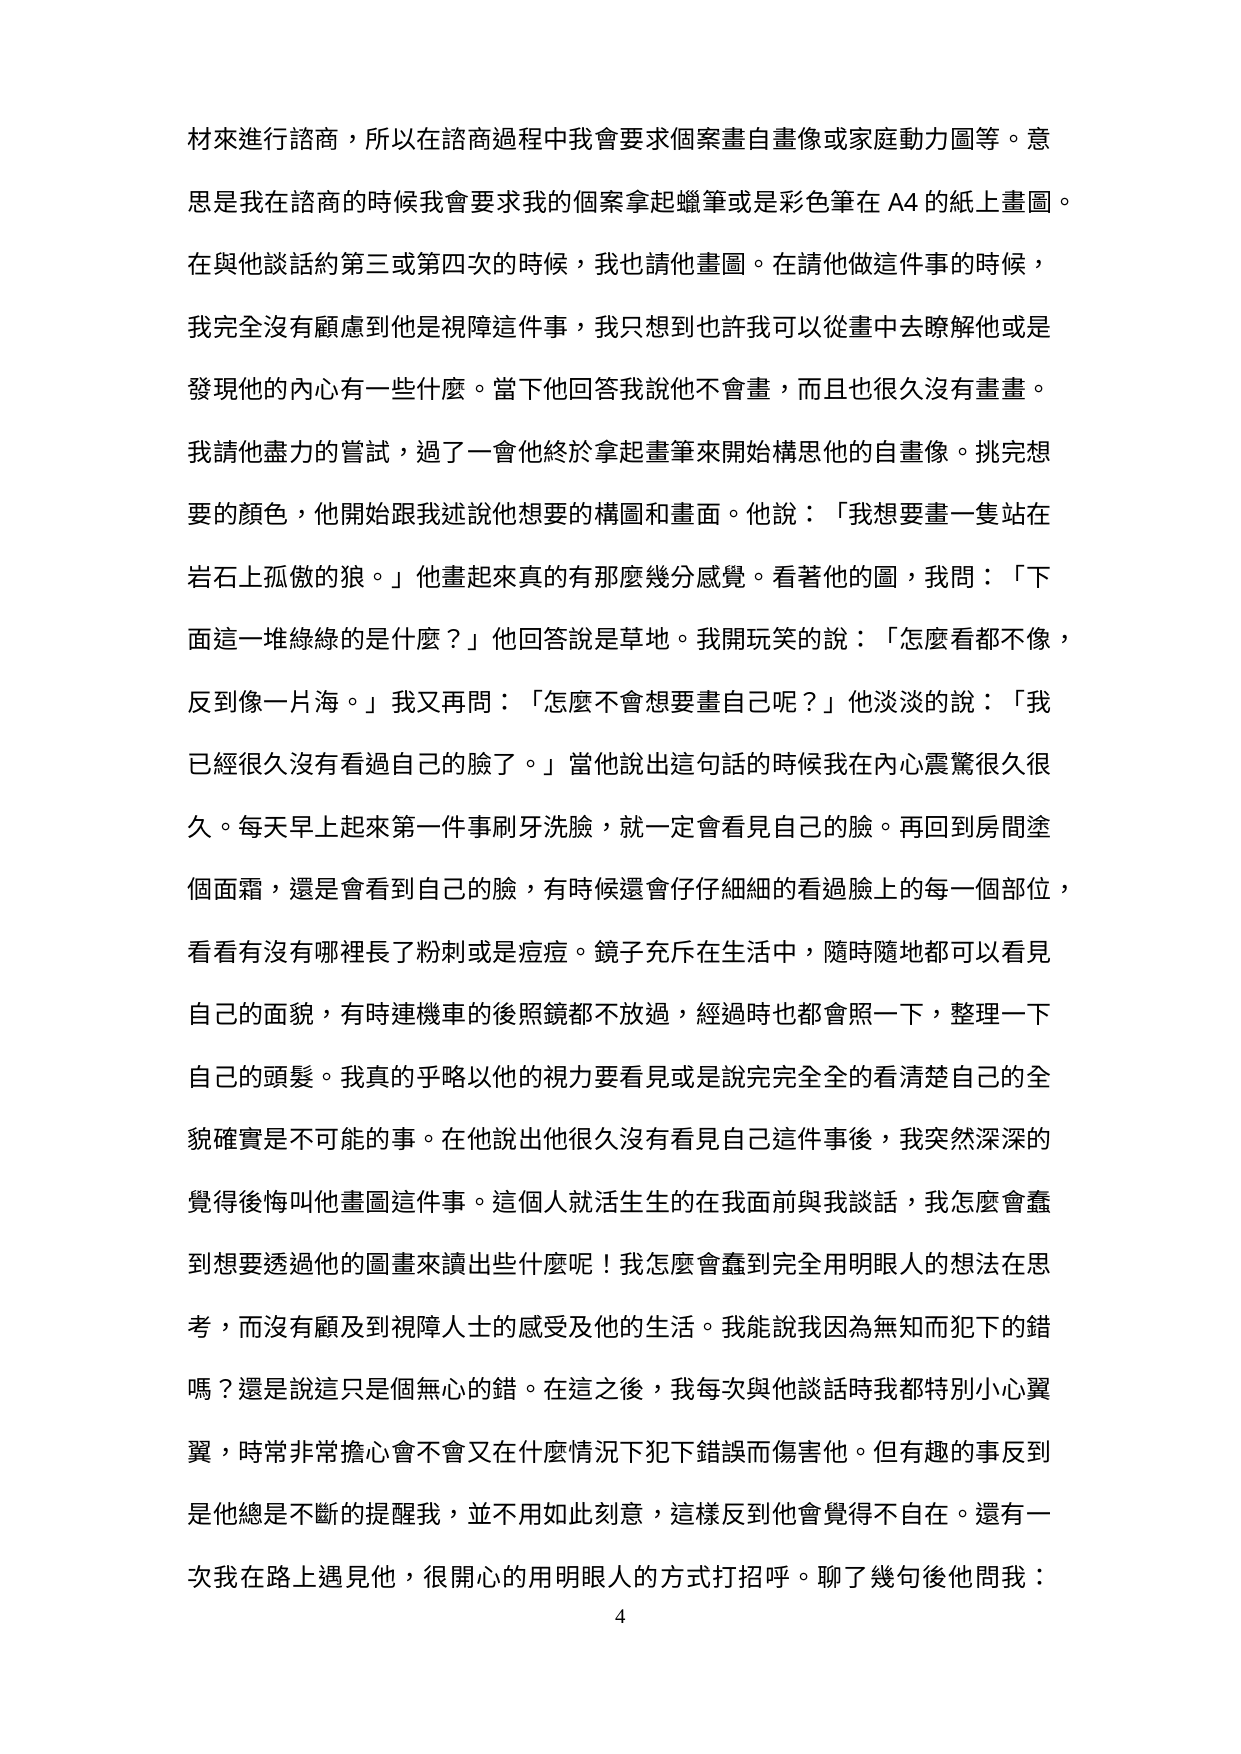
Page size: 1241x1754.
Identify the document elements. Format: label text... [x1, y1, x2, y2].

text 畢業後我在家庭教育中心工作二年，後來順利考上嘉義大學家庭教育與諮商研究所（現在更名為輔導與諮商研究所）。這是一個具有豐富情感的科系，有時你必須不斷的檢視自己，把自己的內心赤裸裸的展現在他人面前。有時你正在大怒，你也必須靜觀你自己的內在正在發生的事情及當下的情緒感受。研究所的三年半中，有一年到大學的學生輔導中心擔任實習諮商師一年，在那一年我遇見我生命中第一位視障人士。他戴副銀色圓框的眼鏡，外觀一點都看不來，他不說我很難發現他是一位視障重度。一開始的談話，我總是試圖要去瞭解他眼睛能夠看見多少、多大、多遠。他的視力是在國中還是高中的時才逐漸惡化成現在的狀況，他用九宮格的方式來向我解釋他的視力，如果眼睛也像九宮格分成1到9的數字，那他只能用1、3、6號的視力來看事物。其實我很難想像，真的，不容易理解。只是會發現每當他看東西時，他總是會把頭偏向一邊。有一回我幹了一件蠢到爆的事情。當時我正在學習運用表藝性藝術治療媒材來進行諮商，所以在諮商過程中我會要求個案畫自畫像或家庭動力圖等。意思是我在諮商的時候我會要求我的個案拿起蠟筆或是彩色筆在A4的紙上畫圖。在與他談話約第三或第四次的時候，我也請他畫圖。在請他做這件事的時候，我完全沒有顧慮到他是視障這件事，我只想到也許我可以從畫中去瞭解他或是發現他的內心有一些什麼。當下他回答我說他不會畫，而且也很久沒有畫畫。我請他盡力的嘗試，過了一會他終於拿起畫筆來開始構思他的自畫像。挑完想要的顏色，他開始跟我述說他想要的構圖和畫面。他說：「我想要畫一隻站在岩石上孤傲的狼。」他畫起來真的有那麼幾分感覺。看著他的圖，我問：「下面這一堆綠綠的是什麼？」他回答說是草地。我開玩笑的說：「怎麼看都不像，反到像一片海。」我又再問：「怎麼不會想要畫自己呢？」他淡淡的說：「我已經很久沒有看過自己的臉了。」當他說出這句話的時候我在內心震驚很久很久。每天早上起來第一件事刷牙洗臉，就一定會看見自己的臉。再回到房間塗個面霜，還是會看到自己的臉，有時候還會仔仔細細的看過臉上的每一個部位，看看有沒有哪裡長了粉刺或是痘痘。鏡子充斥在生活中，隨時隨地都可以看見自己的面貌，有時連機車的後照鏡都不放過，經過時也都會照一下，整理一下自己的頭髮。我真的乎略以他的視力要看見或是說完完全全的看清楚自己的全貌確實是不可能的事。在他說出他很久沒有看見自己這件事後，我突然深深的覺得後悔叫他畫圖這件事。這個人就活生生的在我面前與我談話，我怎麼會蠢到想要透過他的圖畫來讀出些什麼呢！我怎麼會蠢到完全用明眼人的想法在思考，而沒有顧及到視障人士的感受及他的生活。我能說我因為無知而犯下的錯嗎？還是說這只是個無心的錯。在這之後，我每次與他談話時我都特別小心翼翼，時常非常擔心會不會又在什麼情況下犯下錯誤而傷害他。但有趣的事反到是他總是不斷的提醒我，並不用如此刻意，這樣反到他會覺得不自在。還有一次我在路上遇見他，很開心的用明眼人的方式打招呼。聊了幾句後他問我：「你是誰？」又是一個不小心，我沒有向他先自我介紹。這個是從真實體驗中的學習，在見到視障人士時要先自我說明自己是誰。 [187, 96, 1053, 1596]
